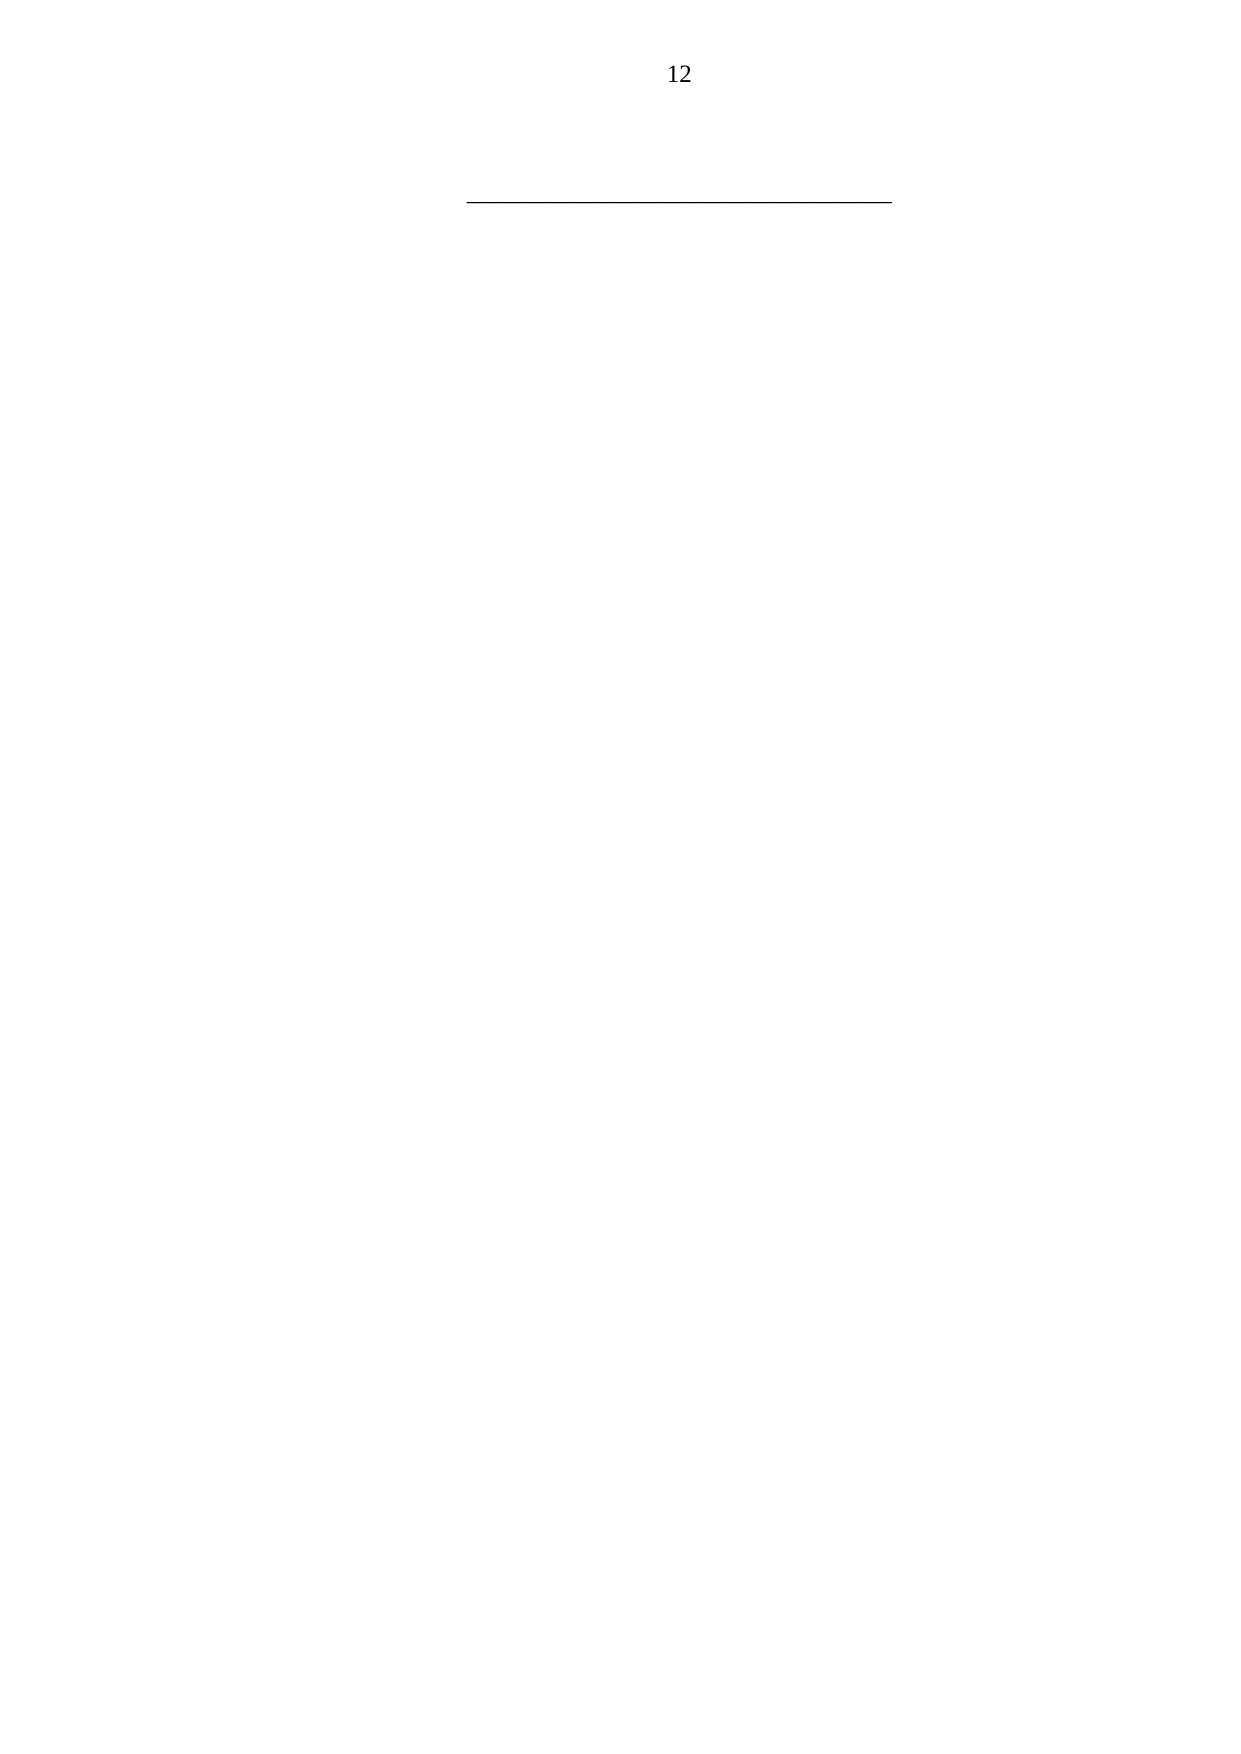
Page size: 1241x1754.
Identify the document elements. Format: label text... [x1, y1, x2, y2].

text __________________________________ [177, 177, 1181, 206]
